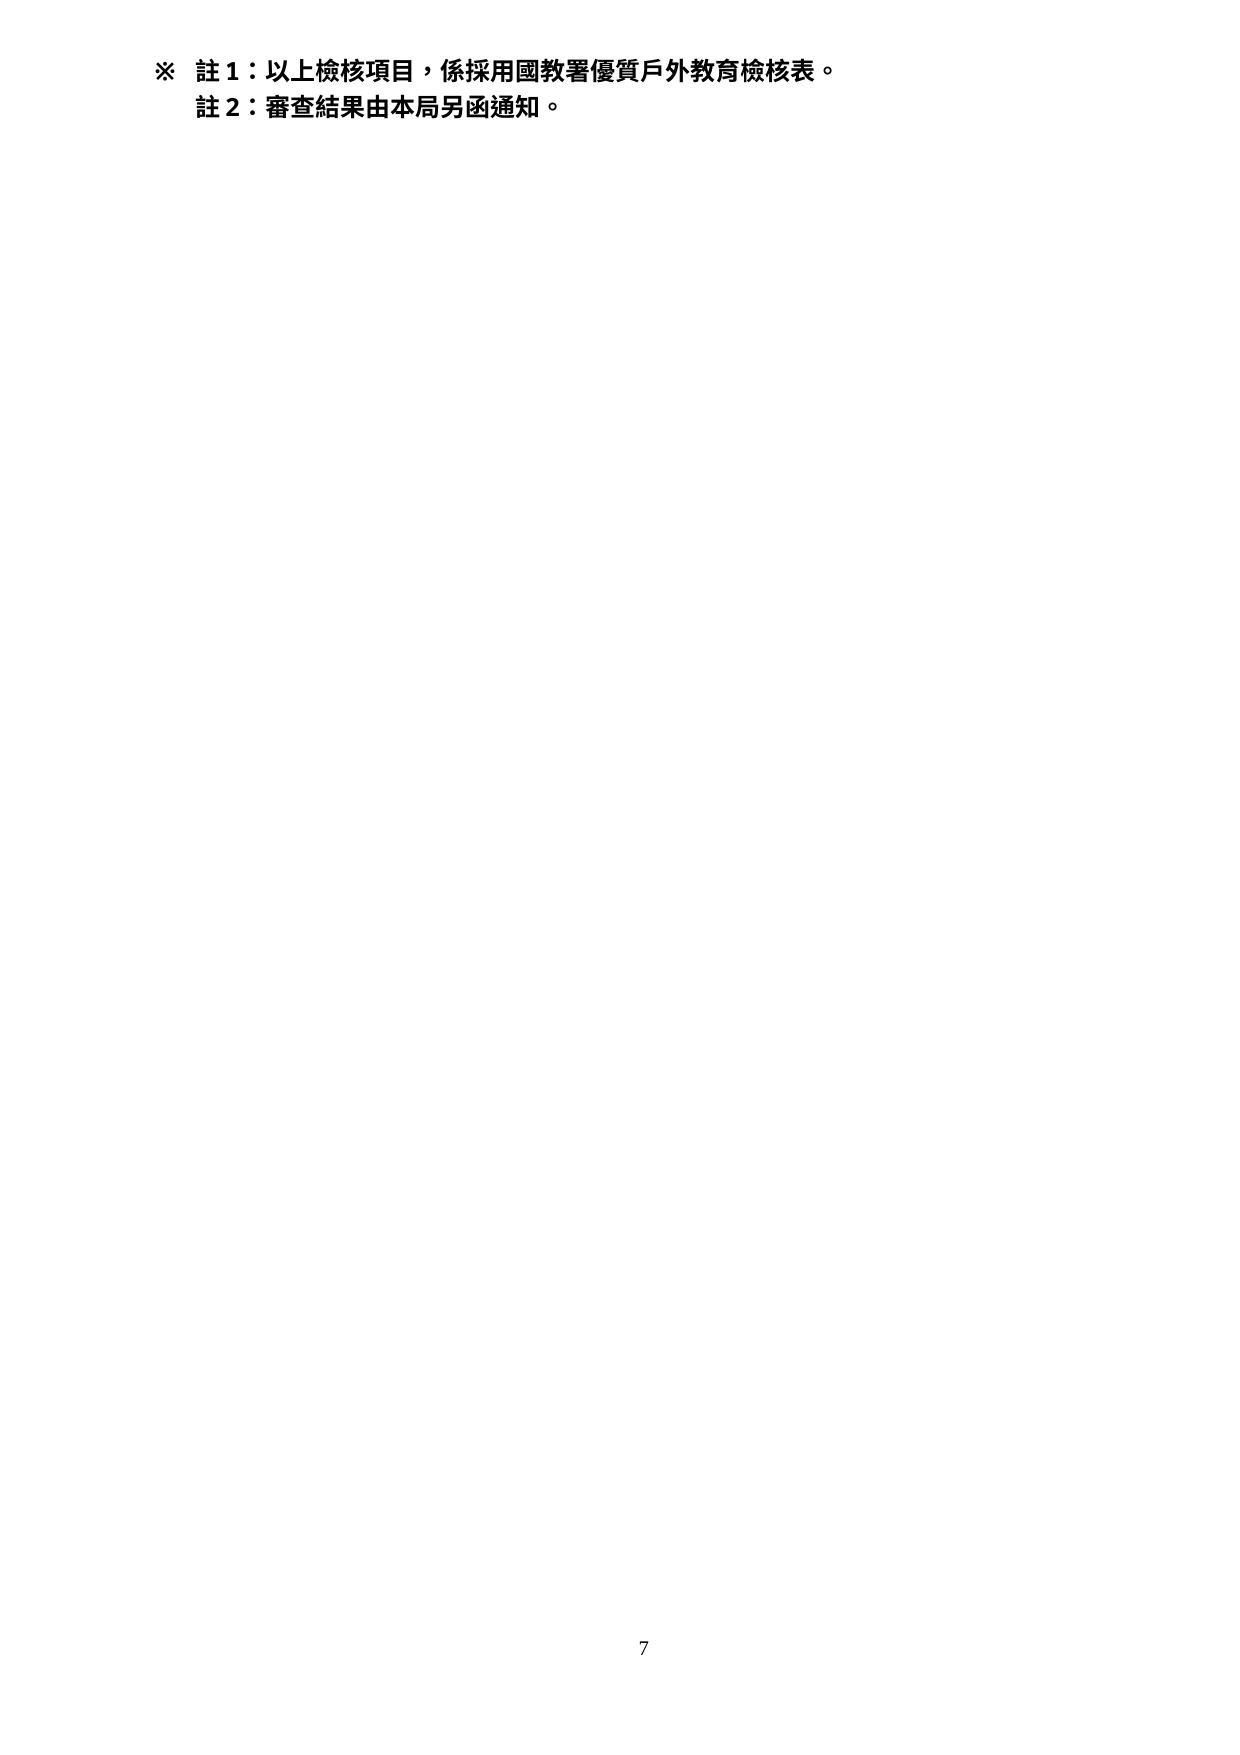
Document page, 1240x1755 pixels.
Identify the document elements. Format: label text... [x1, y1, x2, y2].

text 註2：審查結果由本局另函通知。 [150, 87, 1137, 123]
text ※ 註1：以上檢核項目，係採用國教署優質戶外教育檢核表。 [150, 51, 1137, 87]
